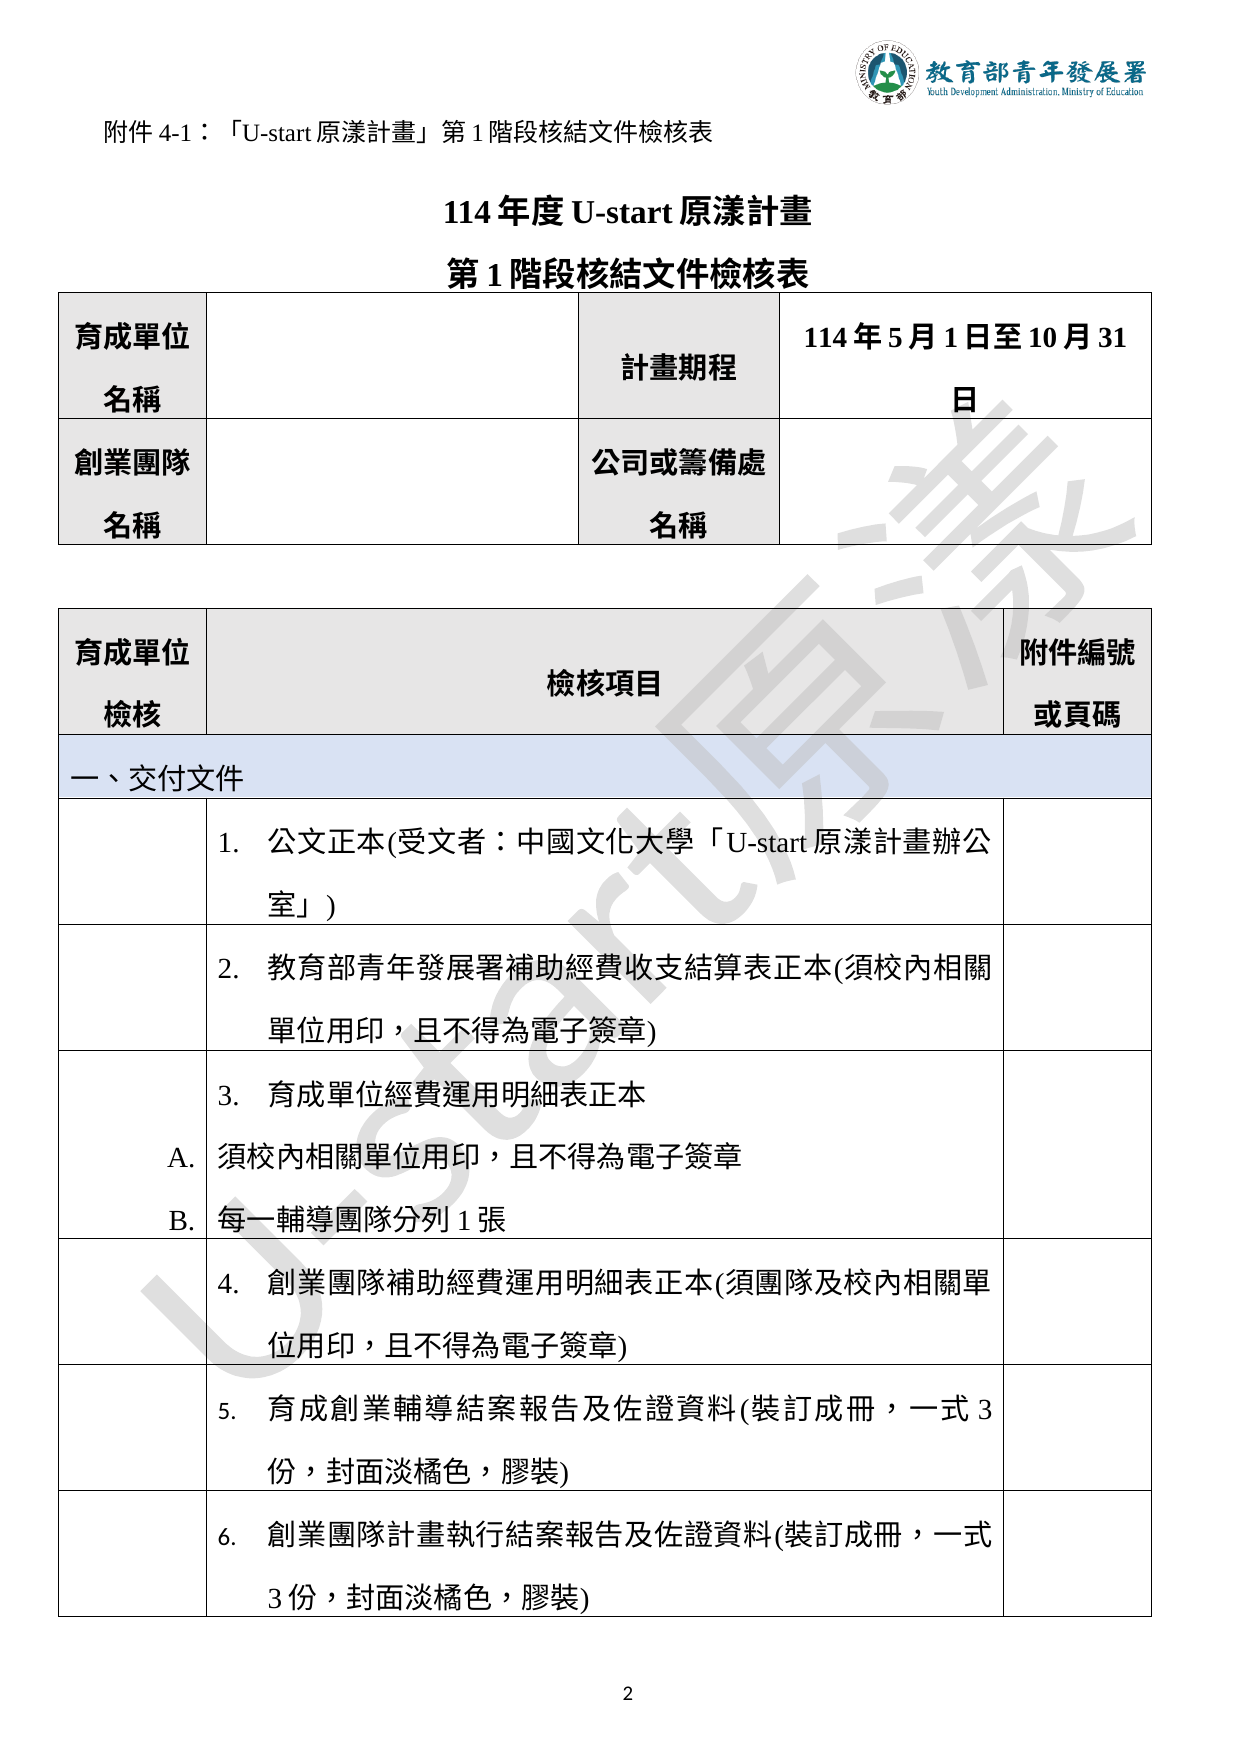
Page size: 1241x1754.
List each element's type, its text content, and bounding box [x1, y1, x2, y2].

text 第1階段核結文件檢核表 [103, 230, 1152, 292]
table_header 計畫期程 [579, 293, 779, 418]
table_header [682, 609, 1003, 734]
table_cell [59, 1239, 206, 1364]
table_cell [963, 419, 1151, 544]
table_header [207, 293, 578, 418]
table_cell [972, 419, 982, 428]
table_cell 創業團隊補助經費運用明細表正本(須團隊及校內相關單位用印，且不得為電子簽章) [279, 1239, 1003, 1364]
table_cell [693, 735, 869, 797]
text 附件4-1：「U-start原漾計畫」第1階段核結文件檢核表 [103, 113, 1152, 149]
table_cell 育成創業輔導結案報告及佐證資料(裝訂成冊，一式3份，封面淡橘色，膠裝) [207, 1365, 1003, 1490]
text 114年度U-start原漾計畫 [103, 167, 1152, 230]
table_cell [59, 1491, 206, 1616]
table_cell 一、交付文件 [59, 735, 723, 797]
table_header 檢核項目 [207, 609, 771, 734]
table_cell 育成單位經費運用明細表正本 須校內相關單位用印，且不得為電子簽章 每一輔導團隊分列1張 [207, 1051, 1003, 1238]
table_cell [780, 419, 977, 544]
table_cell [1004, 925, 1151, 1049]
table_cell [59, 1051, 206, 1238]
table_cell [207, 419, 578, 544]
table_cell 公文正本(受文者：中國文化大學「U-start原漾計畫辦公室」) [207, 799, 1003, 923]
table_header 附件編號 或頁碼 [1004, 609, 1151, 734]
table_cell [59, 925, 206, 1049]
table_cell [962, 536, 971, 544]
table_cell [1004, 1239, 1151, 1364]
table_cell 教育部青年發展署補助經費收支結算表正本(須校內相關單位用印，且不得為電子簽章) [207, 925, 1003, 1049]
table_cell 創業團隊計畫執行結案報告及佐證資料(裝訂成冊，一式3份，封面淡橘色，膠裝) [207, 1491, 1003, 1616]
table_cell [1004, 1491, 1151, 1616]
table_cell [59, 1365, 206, 1490]
table_cell 創業團隊補助經費運用明細表正本(須團隊及校內相關單位用印，且不得為電子簽章) [207, 1239, 300, 1356]
table_header 育成單位 名稱 [59, 293, 206, 418]
table_header 114年5月1日至10月31日 [780, 293, 1151, 418]
table_header 育成單位 檢核 [59, 609, 206, 734]
table_cell [1004, 799, 1151, 923]
table_cell [59, 799, 206, 923]
table_cell 創業團隊 名稱 [59, 419, 206, 544]
table_cell [846, 735, 1151, 797]
table_cell [1004, 1365, 1151, 1490]
table_cell 公司或籌備處 名稱 [579, 419, 779, 544]
table_cell [1004, 1051, 1151, 1238]
